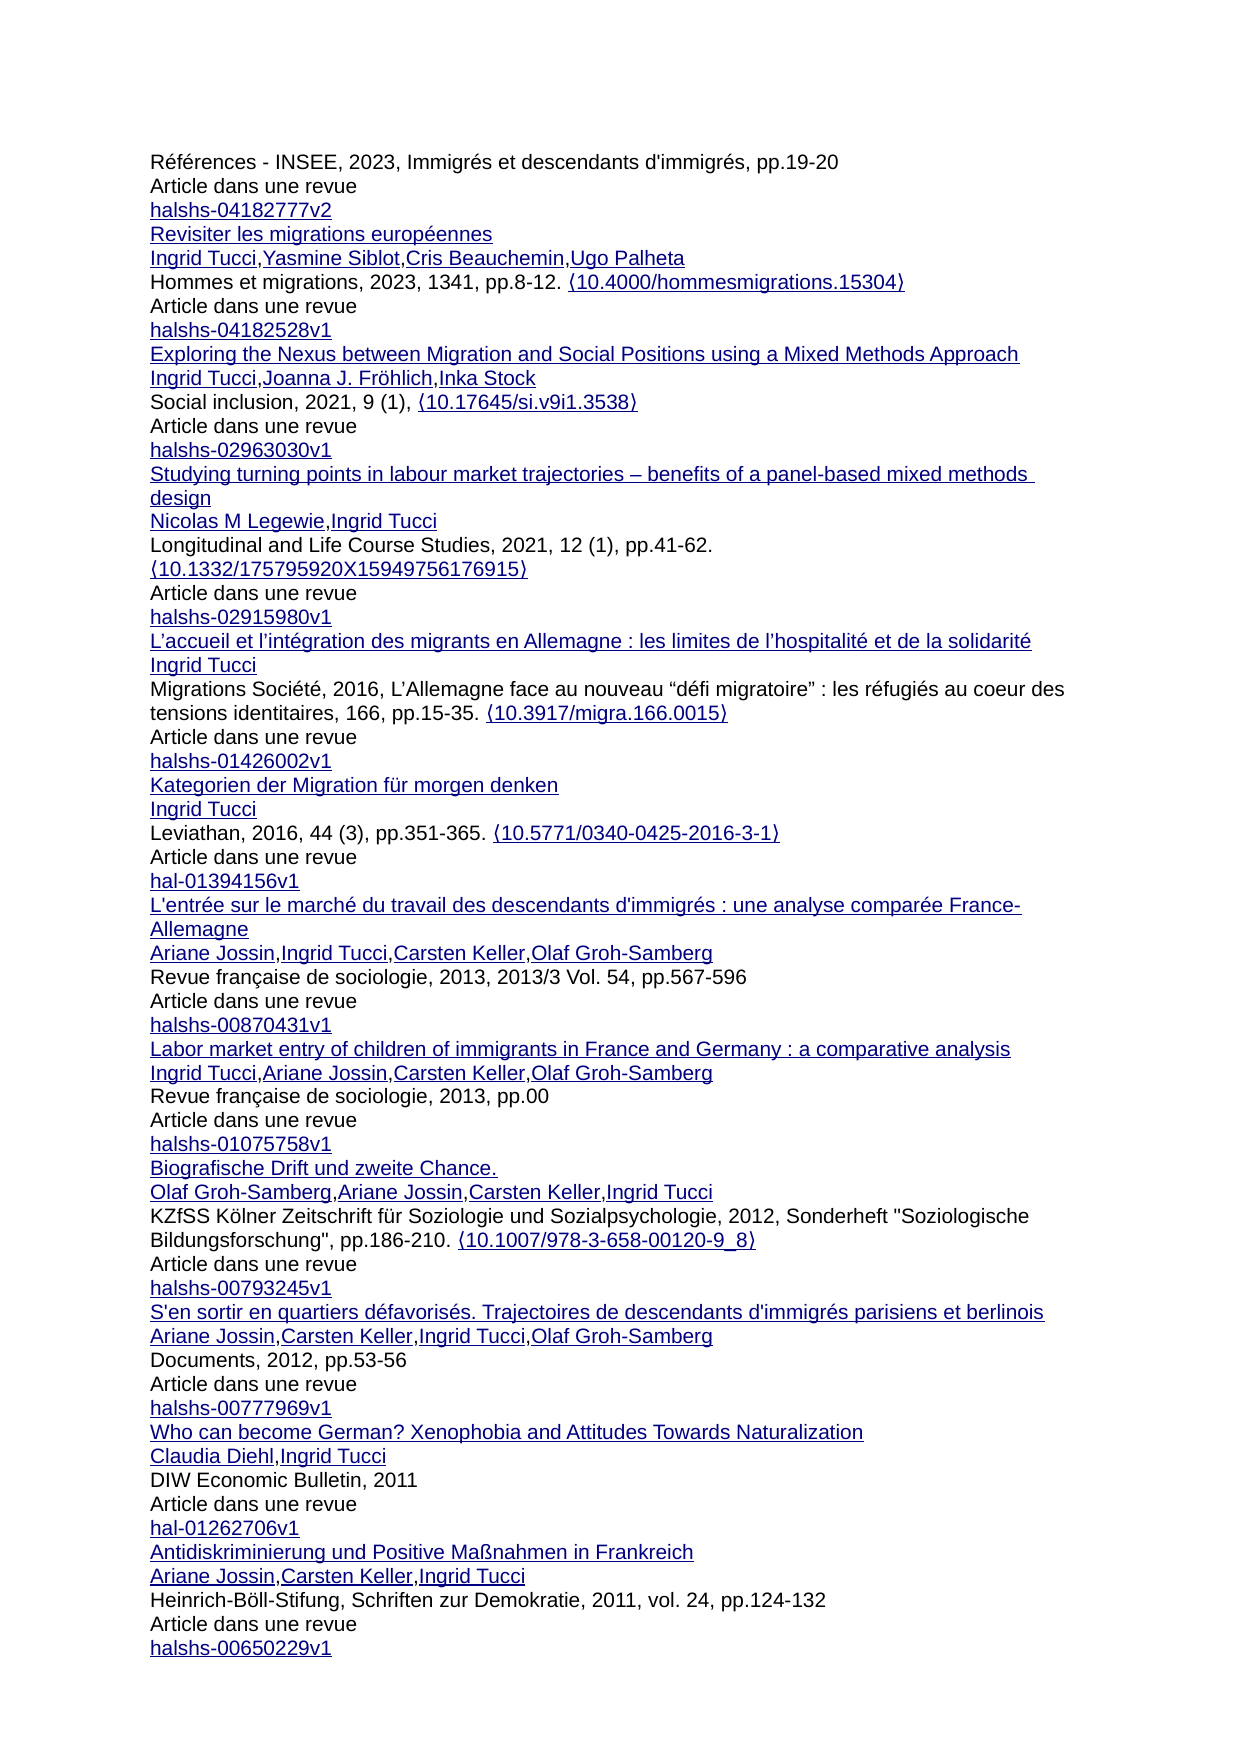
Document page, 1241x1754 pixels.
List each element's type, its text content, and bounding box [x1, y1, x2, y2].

table_cell Exploring the Nexus between Migration and Social Positions using a Mixed Methods Approach Ingrid Tucci,Joanna J. Fröhlich,Inka Stock Social inclusion, 2021, 9 (1), ⟨10.17645/si.v9i1.3538⟩ Article dans une revue halshs-02963030v1 [150, 342, 1090, 461]
table_cell Biografische Drift und zweite Chance. Olaf Groh-Samberg,Ariane Jossin,Carsten Keller,Ingrid Tucci KZfSS Kölner Zeitschrift für Soziologie und Sozialpsychologie, 2012, Sonderheft "Soziologische Bildungsforschung", pp.186-210. ⟨10.1007/978-3-658-00120-9_8⟩ Article dans une revue halshs-00793245v1 [150, 1156, 1090, 1300]
table_cell L’accueil et l’intégration des migrants en Allemagne : les limites de l’hospitalité et de la solidarité Ingrid Tucci Migrations Société, 2016, L’Allemagne face au nouveau “défi migratoire” : les réfugiés au coeur des tensions identitaires, 166, pp.15-35. ⟨10.3917/migra.166.0015⟩ Article dans une revue halshs-01426002v1 [150, 629, 1090, 773]
table_cell Kategorien der Migration für morgen denken Ingrid Tucci Leviathan, 2016, 44 (3), pp.351-365. ⟨10.5771/0340-0425-2016-3-1⟩ Article dans une revue hal-01394156v1 [150, 773, 1090, 893]
table_cell S'en sortir en quartiers défavorisés. Trajectoires de descendants d'immigrés parisiens et berlinois Ariane Jossin,Carsten Keller,Ingrid Tucci,Olaf Groh-Samberg Documents, 2012, pp.53-56 Article dans une revue halshs-00777969v1 [150, 1300, 1090, 1420]
table_cell Revisiter les migrations européennes Ingrid Tucci,Yasmine Siblot,Cris Beauchemin,Ugo Palheta Hommes et migrations, 2023, 1341, pp.8-12. ⟨10.4000/hommesmigrations.15304⟩ Article dans une revue halshs-04182528v1 [150, 222, 1090, 342]
table_cell Références - INSEE, 2023, Immigrés et descendants d'immigrés, pp.19-20 Article dans une revue halshs-04182777v2 [150, 150, 1090, 222]
table_cell Antidiskriminierung und Positive Maßnahmen in Frankreich Ariane Jossin,Carsten Keller,Ingrid Tucci Heinrich-Böll-Stifung, Schriften zur Demokratie, 2011, vol. 24, pp.124-132 Article dans une revue halshs-00650229v1 [150, 1540, 1090, 1659]
table_cell L'entrée sur le marché du travail des descendants d'immigrés : une analyse comparée France-Allemagne Ariane Jossin,Ingrid Tucci,Carsten Keller,Olaf Groh-Samberg Revue française de sociologie, 2013, 2013/3 Vol. 54, pp.567-596 Article dans une revue halshs-00870431v1 [150, 893, 1090, 1036]
table_cell Labor market entry of children of immigrants in France and Germany : a comparative analysis Ingrid Tucci,Ariane Jossin,Carsten Keller,Olaf Groh-Samberg Revue française de sociologie, 2013, pp.00 Article dans une revue halshs-01075758v1 [150, 1036, 1090, 1156]
table_cell Who can become German? Xenophobia and Attitudes Towards Naturalization Claudia Diehl,Ingrid Tucci DIW Economic Bulletin, 2011 Article dans une revue hal-01262706v1 [150, 1420, 1090, 1539]
table_cell Studying turning points in labour market trajectories – benefits of a panel-based mixed methods design Nicolas M Legewie,Ingrid Tucci Longitudinal and Life Course Studies, 2021, 12 (1), pp.41-62. ⟨10.1332/175795920X15949756176915⟩ Article dans une revue halshs-02915980v1 [150, 461, 1090, 629]
